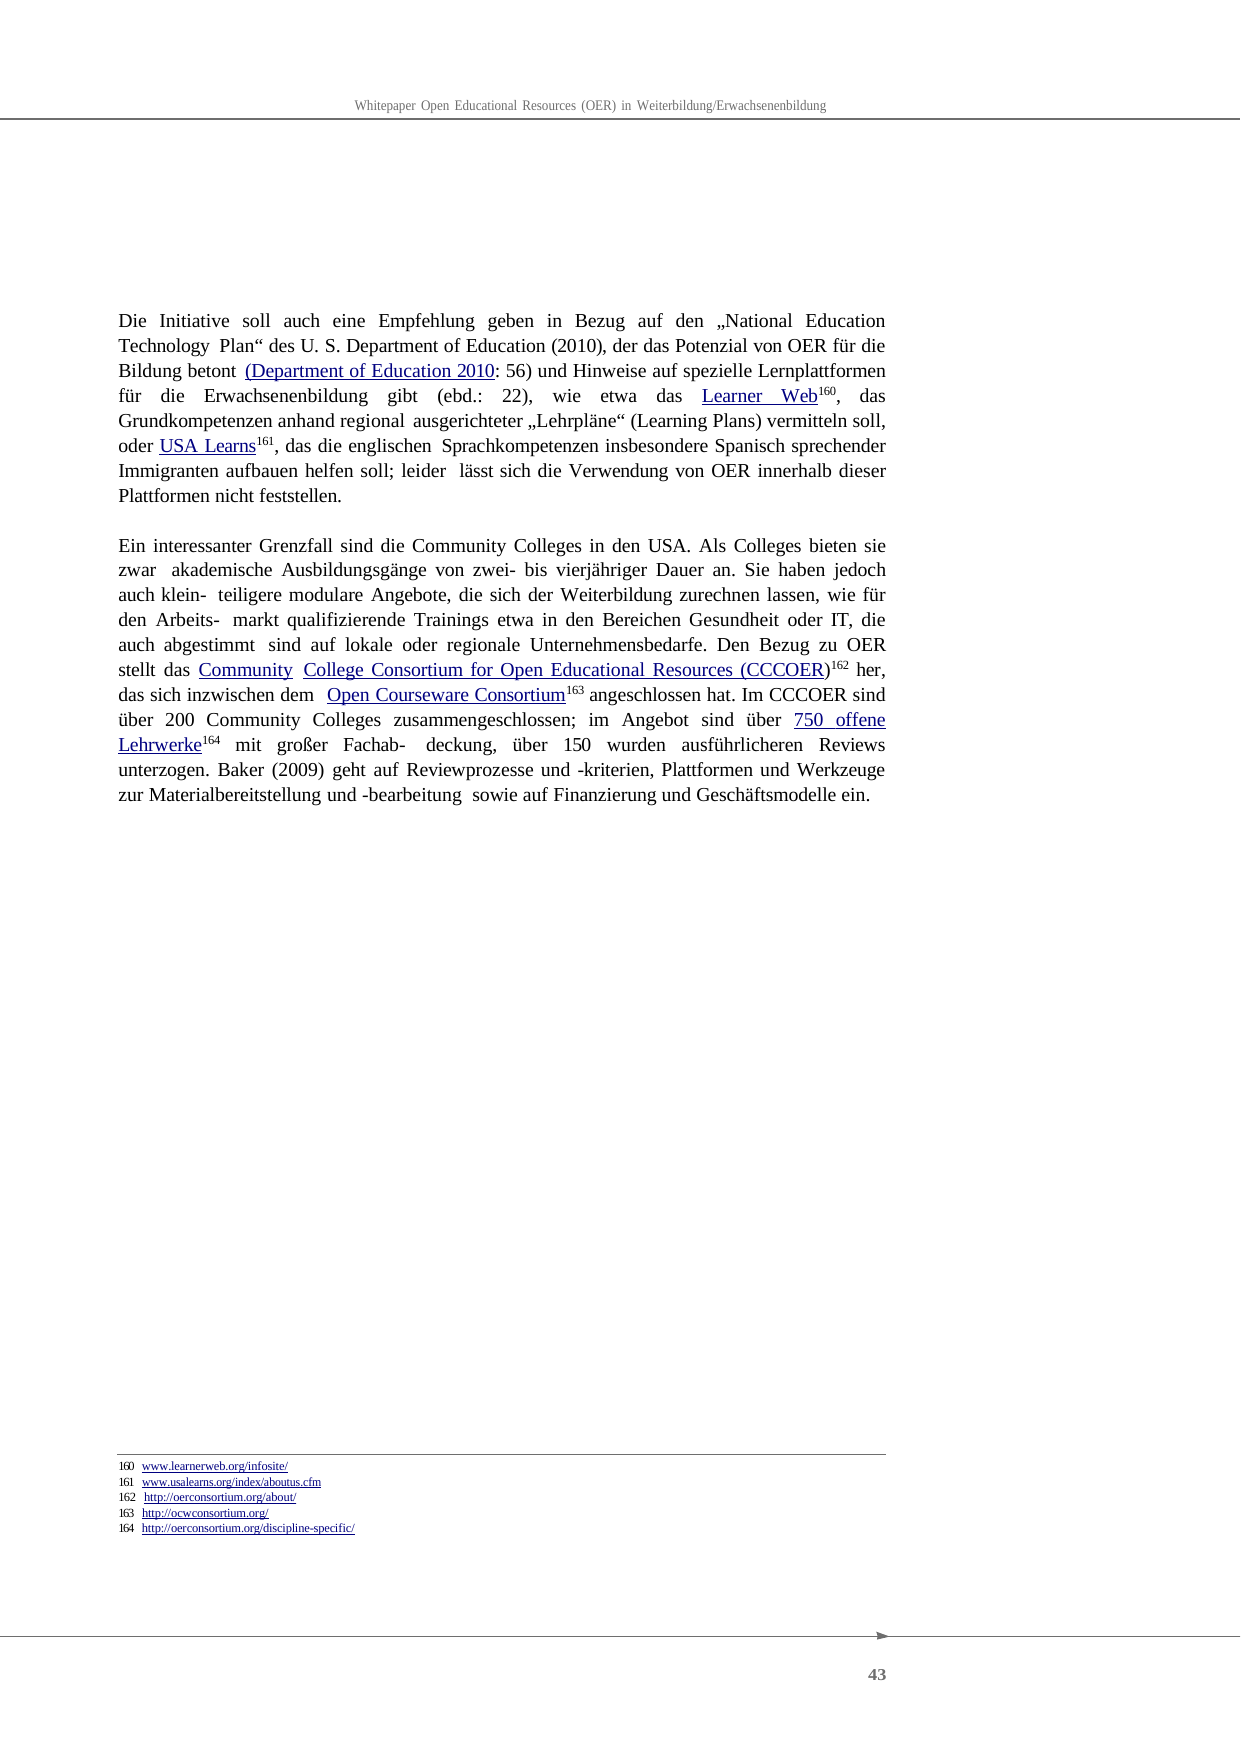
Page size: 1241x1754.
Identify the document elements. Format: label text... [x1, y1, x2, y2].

list www.learnerweb.org/infosite/ [118, 1459, 1240, 1473]
list www.usalearns.org/index/aboutus.cfm 162 http://oerconsortium.org/about/ [118, 1474, 331, 1504]
list http://oerconsortium.org/discipline-specific/ [118, 1521, 1240, 1536]
list http://ocwconsortium.org/ [12, 1506, 1240, 1520]
text Die Initiative soll auch eine Empfehlung geben in Bezug auf den „National Education Technology Plan“ des U. S. Department of Education (2010), der das Potenzial von OER für die Bildung betont (Department of Education 2010: 56) und Hinweise auf spezielle Lernplattformen für die Erwachsenenbildung gibt (ebd.: 22), wie etwa das Learner Web160, das Grundkompetenzen anhand regional ausgerichteter „Lehrpläne“ (Learning Plans) vermitteln soll, oder USA Learns161, das die englischen Sprachkompetenzen insbesondere Spanisch sprechender Immigranten aufbauen helfen soll; leider lässt sich die Verwendung von OER innerhalb dieser Plattformen nicht feststellen. [118, 309, 886, 506]
text 43 [0, 1664, 886, 1683]
text Ein interessanter Grenzfall sind die Community Colleges in den USA. Als Colleges bieten sie zwar akademische Ausbildungsgänge von zwei- bis vierjähriger Dauer an. Sie haben jedoch auch klein- teiligere modulare Angebote, die sich der Weiterbildung zurechnen lassen, wie für den Arbeits- markt qualifizierende Trainings etwa in den Bereichen Gesundheit oder IT, die auch abgestimmt sind auf lokale oder regionale Unternehmensbedarfe. Den Bezug zu OER stellt das Community College Consortium for Open Educational Resources (CCCOER)162 her, das sich inzwischen dem Open Courseware Consortium163 angeschlossen hat. Im CCCOER sind über 200 Community Colleges zusammengeschlossen; im Angebot sind über 750 offene Lehrwerke164 mit großer Fachab- deckung, über 150 wurden ausführlicheren Reviews unterzogen. Baker (2009) geht auf Reviewprozesse und -kriterien, Plattformen und Werkzeuge zur Materialbereitstellung und -bearbeitung sowie auf Finanzierung und Geschäftsmodelle ein. [118, 534, 886, 806]
